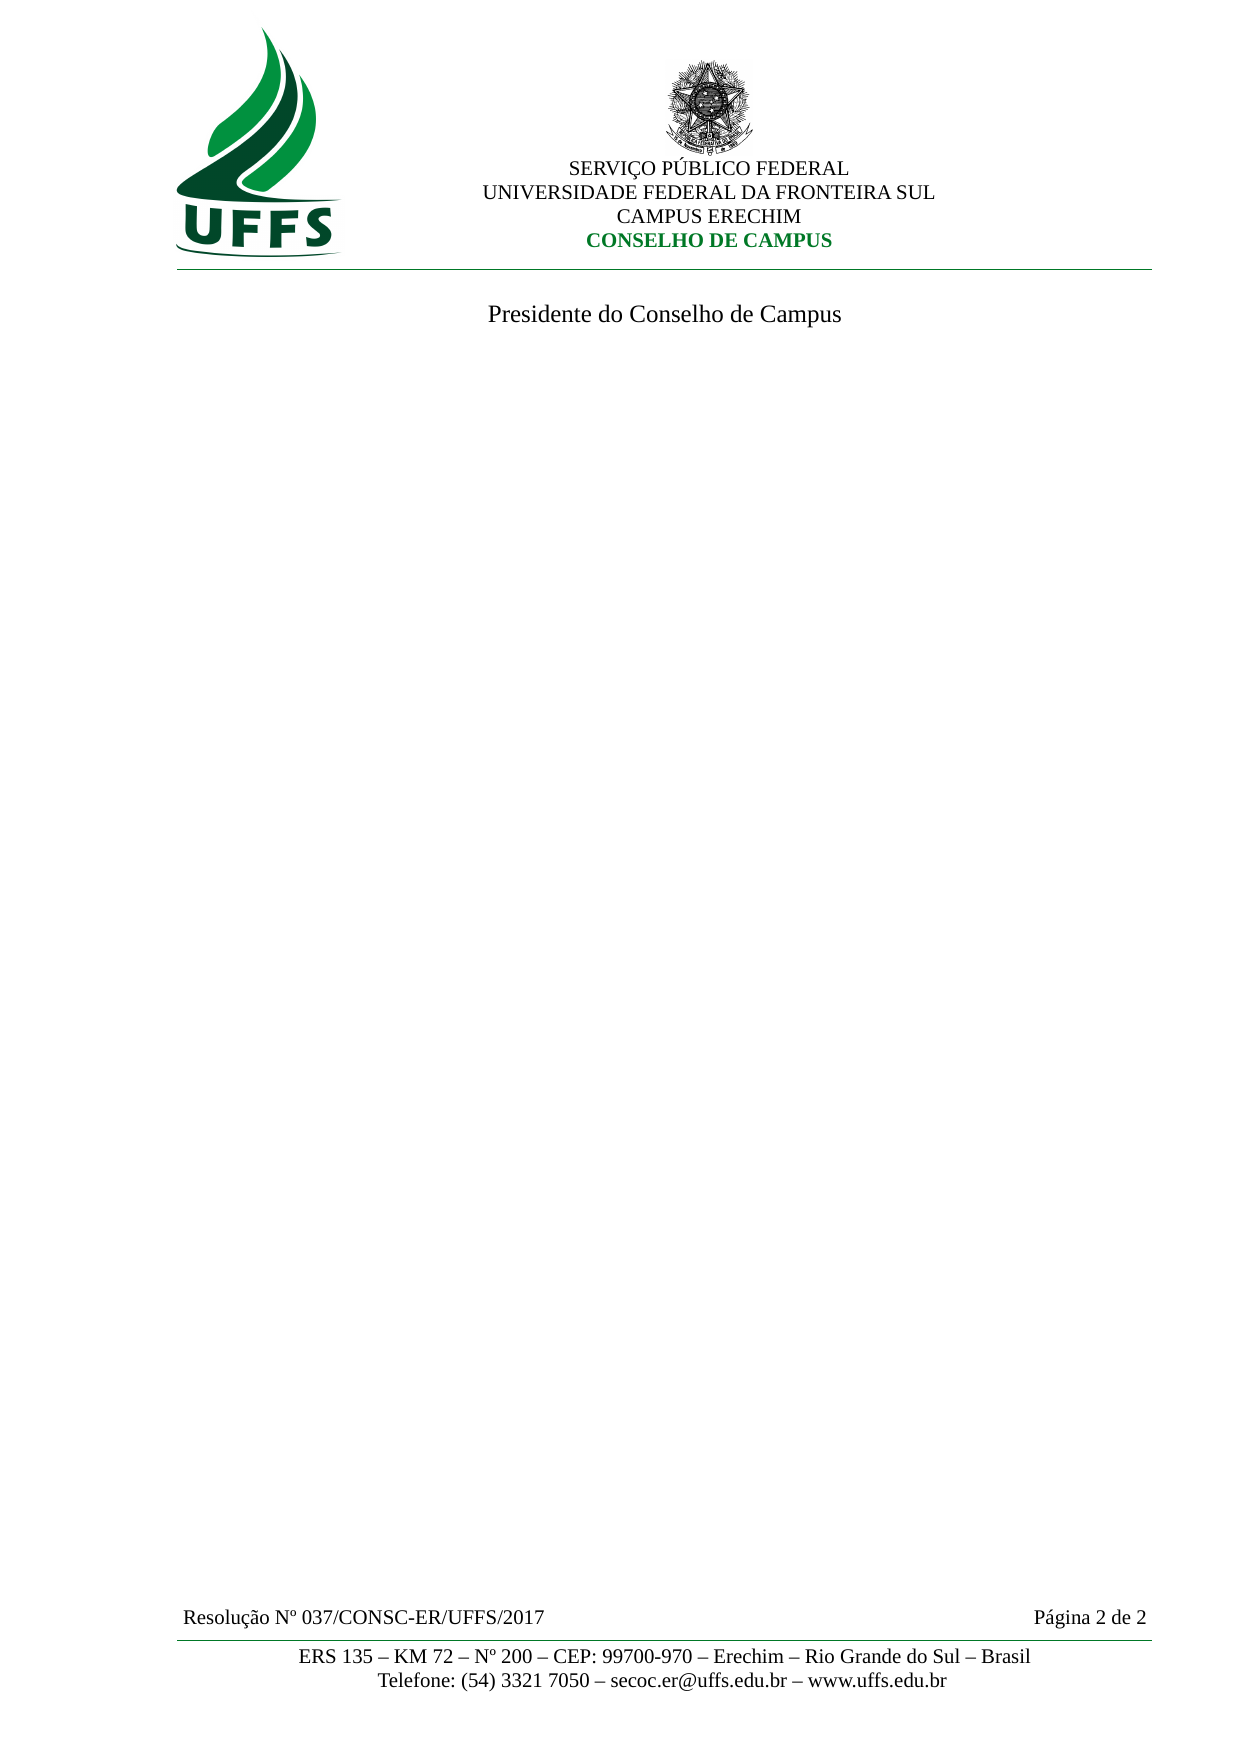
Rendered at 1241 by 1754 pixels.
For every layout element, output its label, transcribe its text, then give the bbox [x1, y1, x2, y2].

picture [172, 8, 346, 261]
text Presidente do Conselho de Campus [177, 299, 1152, 328]
